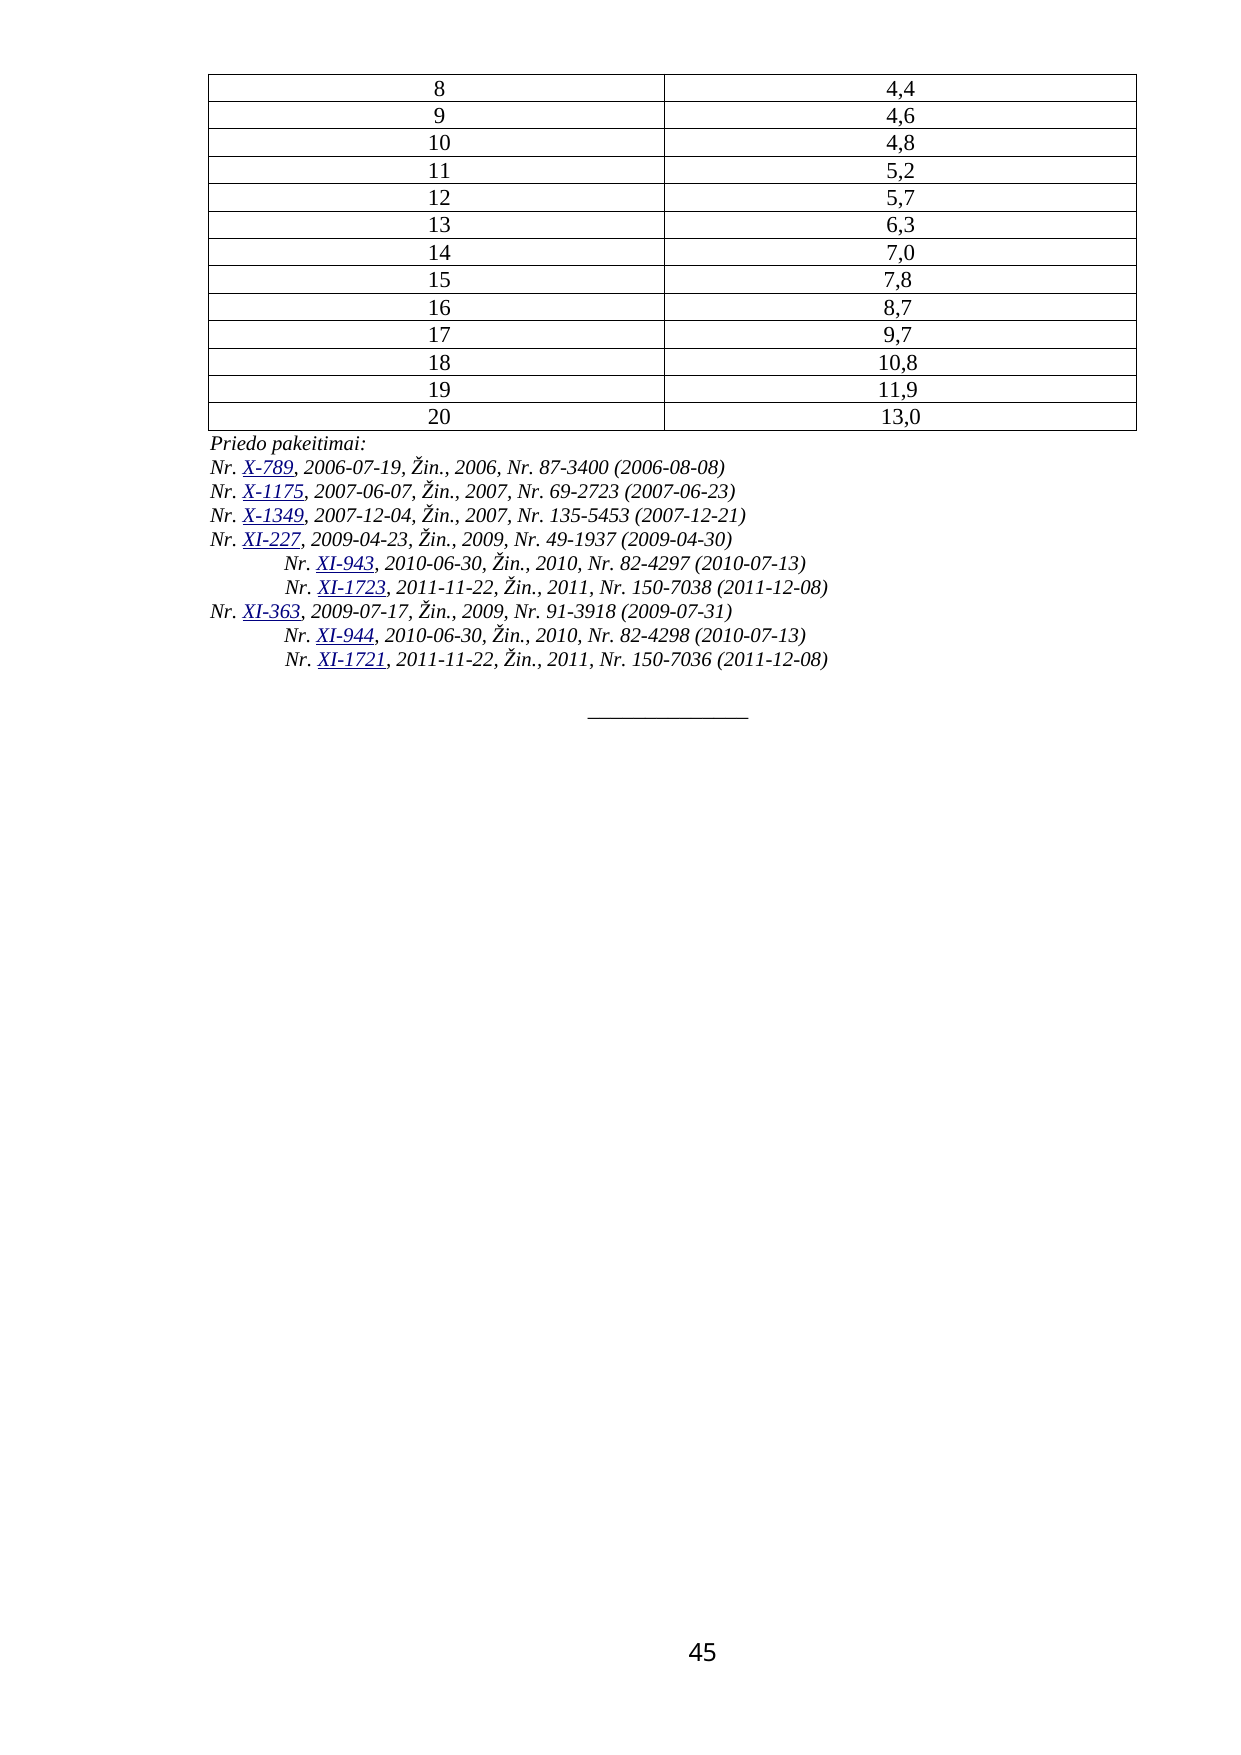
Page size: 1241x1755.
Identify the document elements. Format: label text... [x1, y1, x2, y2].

table_cell 8,7 [665, 294, 1136, 320]
text Nr. X-1175, 2007-06-07, Žin., 2007, Nr. 69-2723 (2007-06-23) [210, 479, 1120, 503]
table_cell 4,8 [665, 129, 1136, 156]
table_cell 11 [209, 157, 664, 183]
table_cell 6,3 [665, 212, 1136, 238]
table_cell 13 [209, 212, 664, 238]
text Nr. XI-1721, 2011-11-22, Žin., 2011, Nr. 150-7036 (2011-12-08) [285, 647, 1120, 671]
table_cell 14 [209, 239, 664, 265]
table_cell 13,0 [665, 403, 1136, 430]
table_cell 12 [209, 184, 664, 211]
text Nr. XI-1723, 2011-11-22, Žin., 2011, Nr. 150-7038 (2011-12-08) [285, 575, 1120, 599]
table_cell 10,8 [665, 349, 1136, 375]
table_cell 4,6 [665, 102, 1136, 128]
table_cell 7,0 [665, 239, 1136, 265]
table_cell 5,2 [665, 157, 1136, 183]
table_cell 8 [209, 75, 664, 101]
table_cell 7,8 [665, 266, 1136, 293]
table_cell 10 [209, 129, 664, 156]
table_cell 4,4 [665, 75, 1136, 101]
text Nr. X-1349, 2007-12-04, Žin., 2007, Nr. 135-5453 (2007-12-21) [210, 503, 1120, 527]
text Nr. XI-363, 2009-07-17, Žin., 2009, Nr. 91-3918 (2009-07-31) [210, 599, 1120, 623]
text Priedo pakeitimai: [210, 431, 1120, 455]
table_cell 17 [209, 321, 664, 347]
table_cell 18 [209, 349, 664, 375]
text Nr. XI-943, 2010-06-30, Žin., 2010, Nr. 82-4297 (2010-07-13) [210, 551, 1120, 575]
table_cell 19 [209, 376, 664, 402]
text Nr. X-789, 2006-07-19, Žin., 2006, Nr. 87-3400 (2006-08-08) [210, 455, 1120, 479]
table_cell 9 [209, 102, 664, 128]
text Nr. XI-944, 2010-06-30, Žin., 2010, Nr. 82-4298 (2010-07-13) [210, 623, 1120, 647]
table_cell 5,7 [665, 184, 1136, 211]
table_cell 20 [209, 403, 664, 430]
table_cell 11,9 [665, 376, 1136, 402]
text Nr. XI-227, 2009-04-23, Žin., 2009, Nr. 49-1937 (2009-04-30) [210, 527, 1120, 551]
table_cell 15 [209, 266, 664, 293]
table_cell 16 [209, 294, 664, 320]
table_cell 9,7 [665, 321, 1136, 347]
text ______________ [210, 695, 1126, 722]
